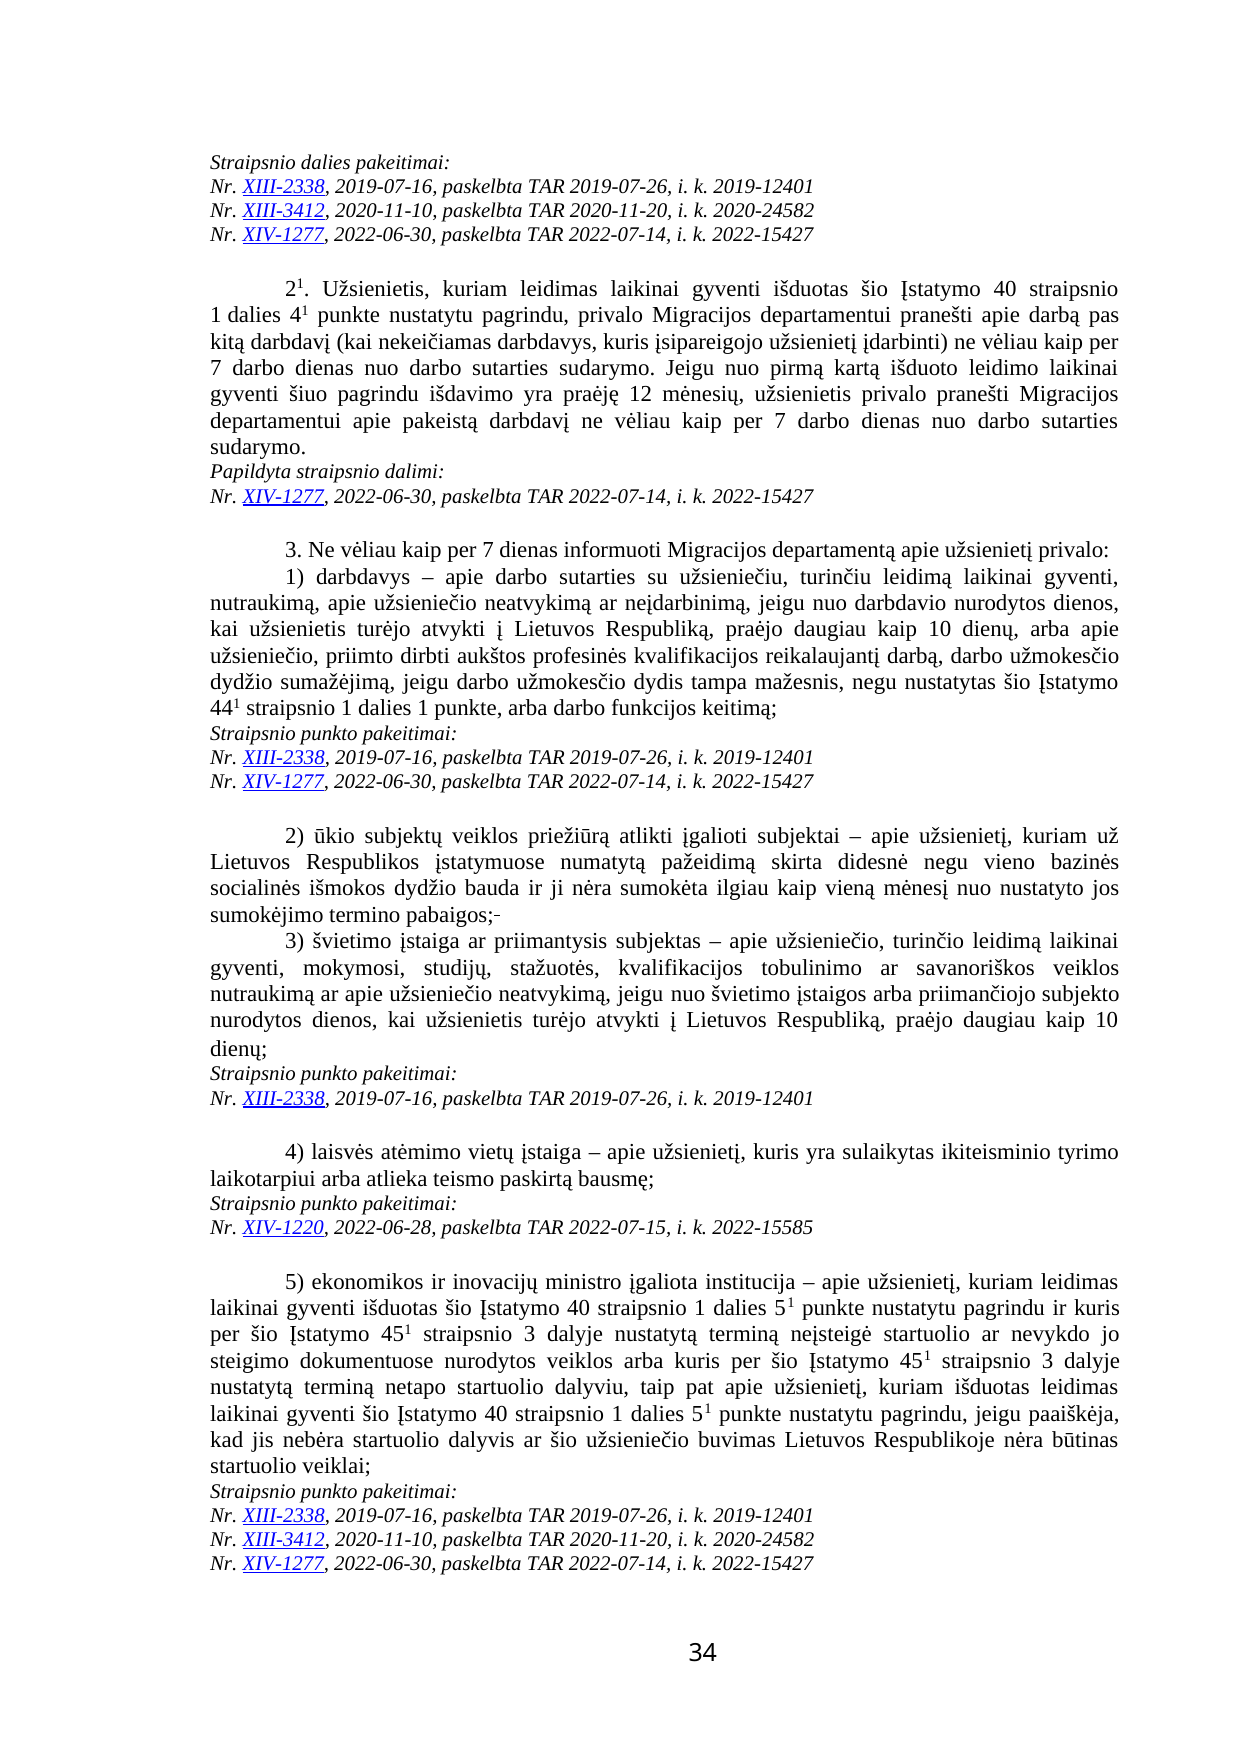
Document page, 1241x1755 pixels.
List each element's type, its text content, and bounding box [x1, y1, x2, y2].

text Straipsnio punkto pakeitimai: [210, 1061, 1120, 1085]
text Straipsnio punkto pakeitimai: [210, 1479, 1120, 1503]
text 5) ekonomikos ir inovacijų ministro įgaliota institucija – apie užsienietį, kuriam leidimas laikinai gyventi išduotas šio Įstatymo 40 straipsnio 1 dalies 51 punkte nustatytu pagrindu ir kuris per šio Įstatymo 451 straipsnio 3 dalyje nustatytą terminą neįsteigė startuolio ar nevykdo jo steigimo dokumentuose nurodytos veiklos arba kuris per šio Įstatymo 451 straipsnio 3 dalyje nustatytą terminą netapo startuolio dalyviu, taip pat apie užsienietį, kuriam išduotas leidimas laikinai gyventi šio Įstatymo 40 straipsnio 1 dalies 51 punkte nustatytu pagrindu, jeigu paaiškėja, kad jis nebėra startuolio dalyvis ar šio užsieniečio buvimas Lietuvos Respublikoje nėra būtinas startuolio veiklai; [210, 1268, 1120, 1479]
text Nr. XIV-1277, 2022-06-30, paskelbta TAR 2022-07-14, i. k. 2022-15427 [210, 769, 1120, 793]
text Nr. XIV-1220, 2022-06-28, paskelbta TAR 2022-07-15, i. k. 2022-15585 [210, 1215, 1120, 1239]
text Nr. XIII-3412, 2020-11-10, paskelbta TAR 2020-11-20, i. k. 2020-24582 [210, 198, 1120, 222]
text Nr. XIV-1277, 2022-06-30, paskelbta TAR 2022-07-14, i. k. 2022-15427 [210, 222, 1120, 246]
text Nr. XIV-1277, 2022-06-30, paskelbta TAR 2022-07-14, i. k. 2022-15427 [210, 483, 1120, 508]
text Straipsnio punkto pakeitimai: [210, 1191, 1120, 1215]
text 21. Užsienietis, kuriam leidimas laikinai gyventi išduotas šio Įstatymo 40 straipsnio 1 dalies 41 punkte nustatytu pagrindu, privalo Migracijos departamentui pranešti apie darbą pas kitą darbdavį (kai nekeičiamas darbdavys, kuris įsipareigojo užsienietį įdarbinti) ne vėliau kaip per 7 darbo dienas nuo darbo sutarties sudarymo. Jeigu nuo pirmą kartą išduoto leidimo laikinai gyventi šiuo pagrindu išdavimo yra praėję 12 mėnesių, užsienietis privalo pranešti Migracijos departamentui apie pakeistą darbdavį ne vėliau kaip per 7 darbo dienas nuo darbo sutarties sudarymo. [210, 275, 1120, 459]
text 4) laisvės atėmimo vietų įstaiga – apie užsienietį, kuris yra sulaikytas ikiteisminio tyrimo laikotarpiui arba atlieka teismo paskirtą bausmę; [210, 1138, 1120, 1191]
text Nr. XIII-2338, 2019-07-16, paskelbta TAR 2019-07-26, i. k. 2019-12401 [210, 1503, 1120, 1527]
text Straipsnio dalies pakeitimai: [210, 150, 1120, 174]
text 2) ūkio subjektų veiklos priežiūrą atlikti įgalioti subjektai – apie užsienietį, kuriam už Lietuvos Respublikos įstatymuose numatytą pažeidimą skirta didesnė negu vieno bazinės socialinės išmokos dydžio bauda ir ji nėra sumokėta ilgiau kaip vieną mėnesį nuo nustatyto jos sumokėjimo termino pabaigos; [210, 822, 1120, 927]
text Nr. XIII-2338, 2019-07-16, paskelbta TAR 2019-07-26, i. k. 2019-12401 [210, 1085, 1120, 1109]
text 3) švietimo įstaiga ar priimantysis subjektas – apie užsieniečio, turinčio leidimą laikinai gyventi, mokymosi, studijų, stažuotės, kvalifikacijos tobulinimo ar savanoriškos veiklos nutraukimą ar apie užsieniečio neatvykimą, jeigu nuo švietimo įstaigos arba priimančiojo subjekto nurodytos dienos, kai užsienietis turėjo atvykti į Lietuvos Respubliką, praėjo daugiau kaip 10 dienų; [210, 927, 1120, 1061]
text 3. Ne vėliau kaip per 7 dienas informuoti Migracijos departamentą apie užsienietį privalo: [210, 536, 1120, 563]
text Papildyta straipsnio dalimi: [210, 459, 1120, 483]
text Nr. XIII-2338, 2019-07-16, paskelbta TAR 2019-07-26, i. k. 2019-12401 [210, 174, 1120, 198]
text Nr. XIII-3412, 2020-11-10, paskelbta TAR 2020-11-20, i. k. 2020-24582 [210, 1527, 1120, 1551]
text 1) darbdavys – apie darbo sutarties su užsieniečiu, turinčiu leidimą laikinai gyventi, nutraukimą, apie užsieniečio neatvykimą ar neįdarbinimą, jeigu nuo darbdavio nurodytos dienos, kai užsienietis turėjo atvykti į Lietuvos Respubliką, praėjo daugiau kaip 10 dienų, arba apie užsieniečio, priimto dirbti aukštos profesinės kvalifikacijos reikalaujantį darbą, darbo užmokesčio dydžio sumažėjimą, jeigu darbo užmokesčio dydis tampa mažesnis, negu nustatytas šio Įstatymo 441 straipsnio 1 dalies 1 punkte, arba darbo funkcijos keitimą; [210, 563, 1120, 721]
text Nr. XIV-1277, 2022-06-30, paskelbta TAR 2022-07-14, i. k. 2022-15427 [210, 1551, 1120, 1575]
text Straipsnio punkto pakeitimai: [210, 721, 1120, 745]
text Nr. XIII-2338, 2019-07-16, paskelbta TAR 2019-07-26, i. k. 2019-12401 [210, 745, 1120, 769]
